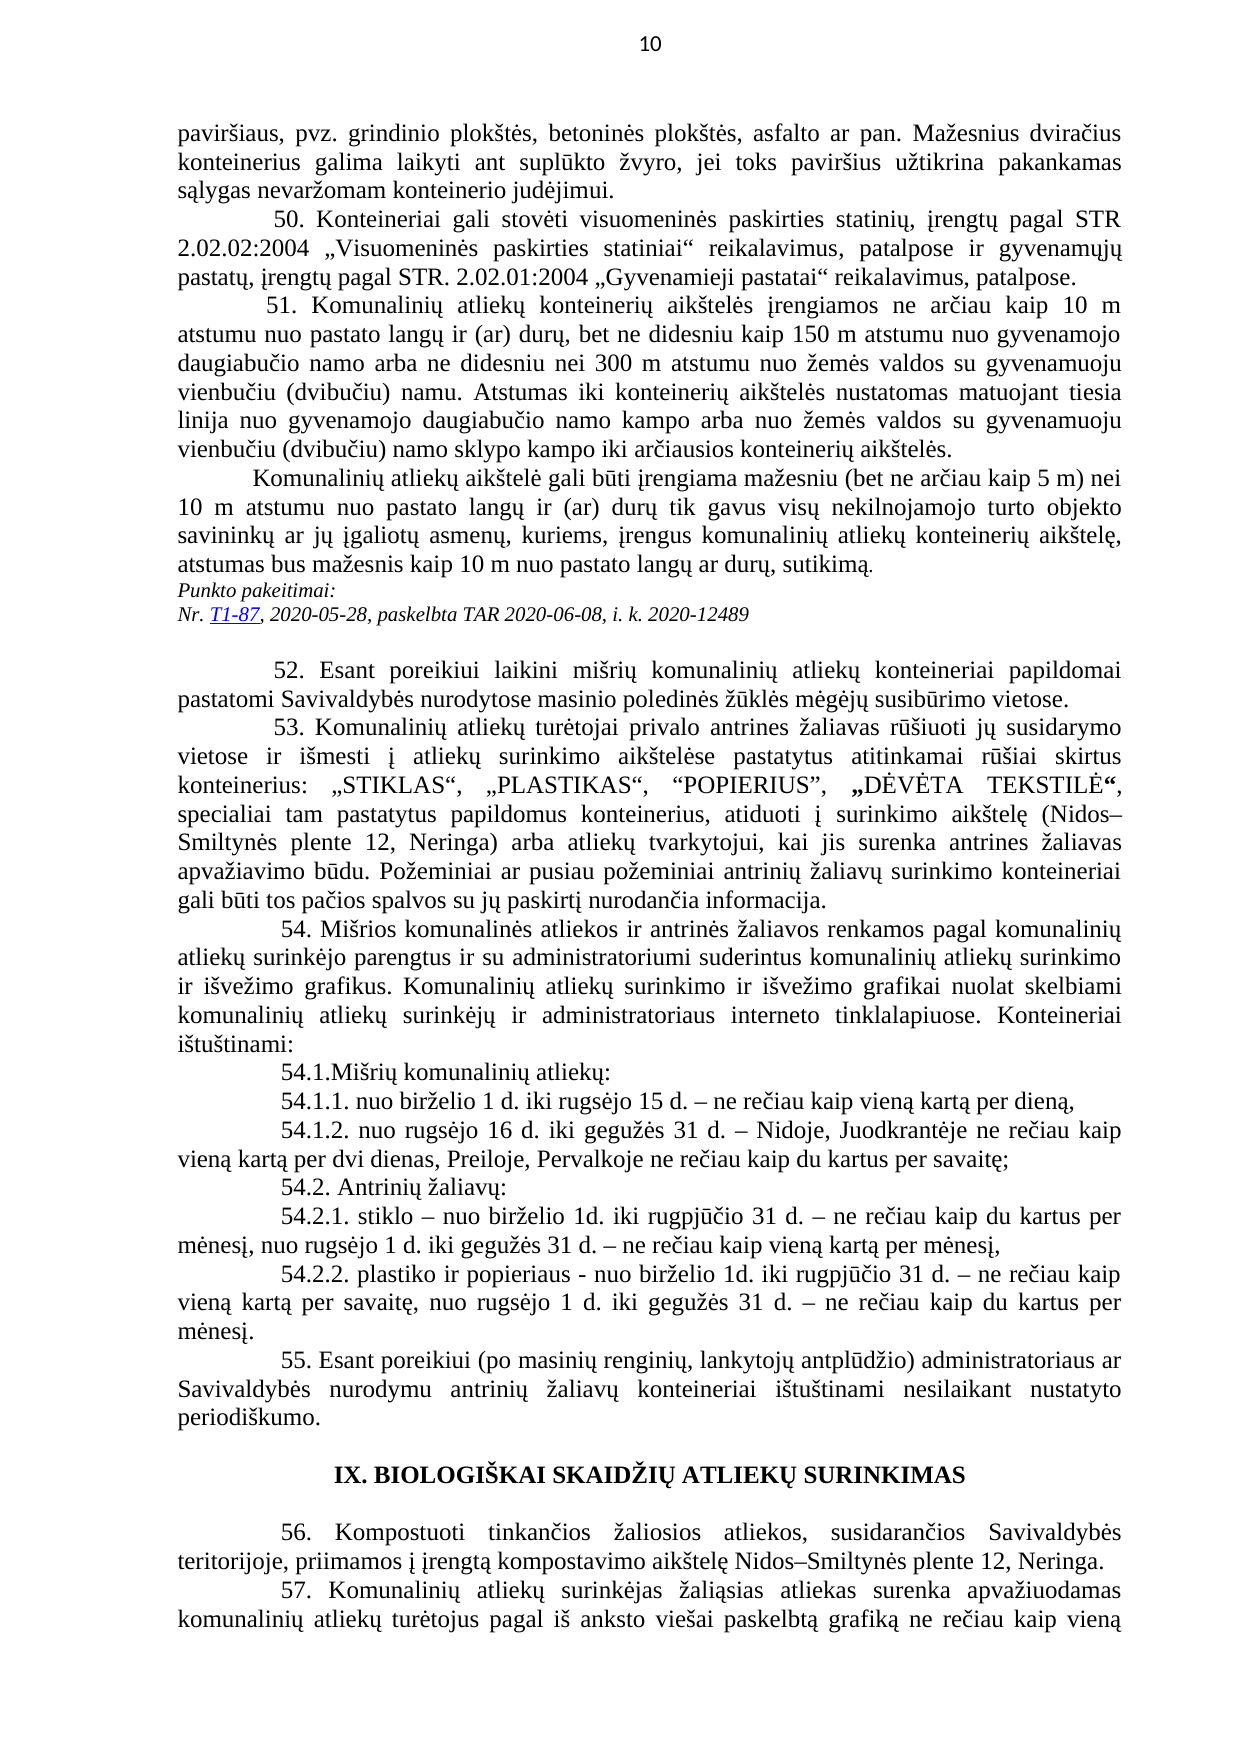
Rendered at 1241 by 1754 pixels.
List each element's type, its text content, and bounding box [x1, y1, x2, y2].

text 54.1.2. nuo rugsėjo 16 d. iki gegužės 31 d. – Nidoje, Juodkrantėje ne rečiau kaip vieną kartą per dvi dienas, Preiloje, Pervalkoje ne rečiau kaip du kartus per savaitę; [177, 1115, 1122, 1172]
text Punkto pakeitimai: [177, 578, 1122, 602]
text 50. Konteineriai gali stovėti visuomeninės paskirties statinių, įrengtų pagal STR 2.02.02:2004 „Visuomeninės paskirties statiniai“ reikalavimus, patalpose ir gyvenamųjų pastatų, įrengtų pagal STR. 2.02.01:2004 „Gyvenamieji pastatai“ reikalavimus, patalpose. [177, 204, 1122, 291]
text 52. Esant poreikiui laikini mišrių komunalinių atliekų konteineriai papildomai pastatomi Savivaldybės nurodytose masinio poledinės žūklės mėgėjų susibūrimo vietose. [177, 655, 1122, 712]
text IX. BIOLOGIŠKAI SKAIDŽIŲ ATLIEKŲ SURINKIMAS [177, 1460, 1122, 1489]
text 54.2. Antrinių žaliavų: [177, 1172, 1122, 1201]
text Nr. T1-87, 2020-05-28, paskelbta TAR 2020-06-08, i. k. 2020-12489 [177, 602, 1122, 626]
text 54.2.1. stiklo – nuo birželio 1d. iki rugpjūčio 31 d. – ne rečiau kaip du kartus per mėnesį, nuo rugsėjo 1 d. iki gegužės 31 d. – ne rečiau kaip vieną kartą per mėnesį, [177, 1201, 1122, 1259]
text Komunalinių atliekų aikštelė gali būti įrengiama mažesniu (bet ne arčiau kaip 5 m) nei 10 m atstumu nuo pastato langų ir (ar) durų tik gavus visų nekilnojamojo turto objekto savininkų ar jų įgaliotų asmenų, kuriems, įrengus komunalinių atliekų konteinerių aikštelę, atstumas bus mažesnis kaip 10 m nuo pastato langų ar durų, sutikimą. [177, 463, 1122, 578]
text 55. Esant poreikiui (po masinių renginių, lankytojų antplūdžio) administratoriaus ar Savivaldybės nurodymu antrinių žaliavų konteineriai ištuštinami nesilaikant nustatyto periodiškumo. [177, 1345, 1122, 1431]
text 57. Komunalinių atliekų surinkėjas žaliąsias atliekas surenka apvažiuodamas komunalinių atliekų turėtojus pagal iš anksto viešai paskelbtą grafiką ne rečiau kaip vieną [177, 1575, 1122, 1632]
text paviršiaus, pvz. grindinio plokštės, betoninės plokštės, asfalto ar pan. Mažesnius dviračius konteinerius galima laikyti ant suplūkto žvyro, jei toks paviršius užtikrina pakankamas sąlygas nevaržomam konteinerio judėjimui. [177, 118, 1122, 204]
text 51. Komunalinių atliekų konteinerių aikštelės įrengiamos ne arčiau kaip 10 m atstumu nuo pastato langų ir (ar) durų, bet ne didesniu kaip 150 m atstumu nuo gyvenamojo daugiabučio namo arba ne didesniu nei 300 m atstumu nuo žemės valdos su gyvenamuoju vienbučiu (dvibučiu) namu. Atstumas iki konteinerių aikštelės nustatomas matuojant tiesia linija nuo gyvenamojo daugiabučio namo kampo arba nuo žemės valdos su gyvenamuoju vienbučiu (dvibučiu) namo sklypo kampo iki arčiausios konteinerių aikštelės. [177, 291, 1122, 463]
text 53. Komunalinių atliekų turėtojai privalo antrines žaliavas rūšiuoti jų susidarymo vietose ir išmesti į atliekų surinkimo aikštelėse pastatytus atitinkamai rūšiai skirtus konteinerius: „STIKLAS“, „PLASTIKAS“, “POPIERIUS”, „DĖVĖTA TEKSTILĖ“, specialiai tam pastatytus papildomus konteinerius, atiduoti į surinkimo aikštelę (Nidos–Smiltynės plente 12, Neringa) arba atliekų tvarkytojui, kai jis surenka antrines žaliavas apvažiavimo būdu. Požeminiai ar pusiau požeminiai antrinių žaliavų surinkimo konteineriai gali būti tos pačios spalvos su jų paskirtį nurodančia informacija. [177, 712, 1122, 914]
text 54.2.2. plastiko ir popieriaus - nuo birželio 1d. iki rugpjūčio 31 d. – ne rečiau kaip vieną kartą per savaitę, nuo rugsėjo 1 d. iki gegužės 31 d. – ne rečiau kaip du kartus per mėnesį. [177, 1259, 1122, 1345]
text 56. Kompostuoti tinkančios žaliosios atliekos, susidarančios Savivaldybės teritorijoje, priimamos į įrengtą kompostavimo aikštelę Nidos–Smiltynės plente 12, Neringa. [177, 1517, 1122, 1575]
text 54.1.Mišrių komunalinių atliekų: [177, 1057, 1122, 1086]
text 54. Mišrios komunalinės atliekos ir antrinės žaliavos renkamos pagal komunalinių atliekų surinkėjo parengtus ir su administratoriumi suderintus komunalinių atliekų surinkimo ir išvežimo grafikus. Komunalinių atliekų surinkimo ir išvežimo grafikai nuolat skelbiami komunalinių atliekų surinkėjų ir administratoriaus interneto tinklalapiuose. Konteineriai ištuštinami: [177, 914, 1122, 1057]
text 54.1.1. nuo birželio 1 d. iki rugsėjo 15 d. – ne rečiau kaip vieną kartą per dieną, [177, 1086, 1122, 1115]
